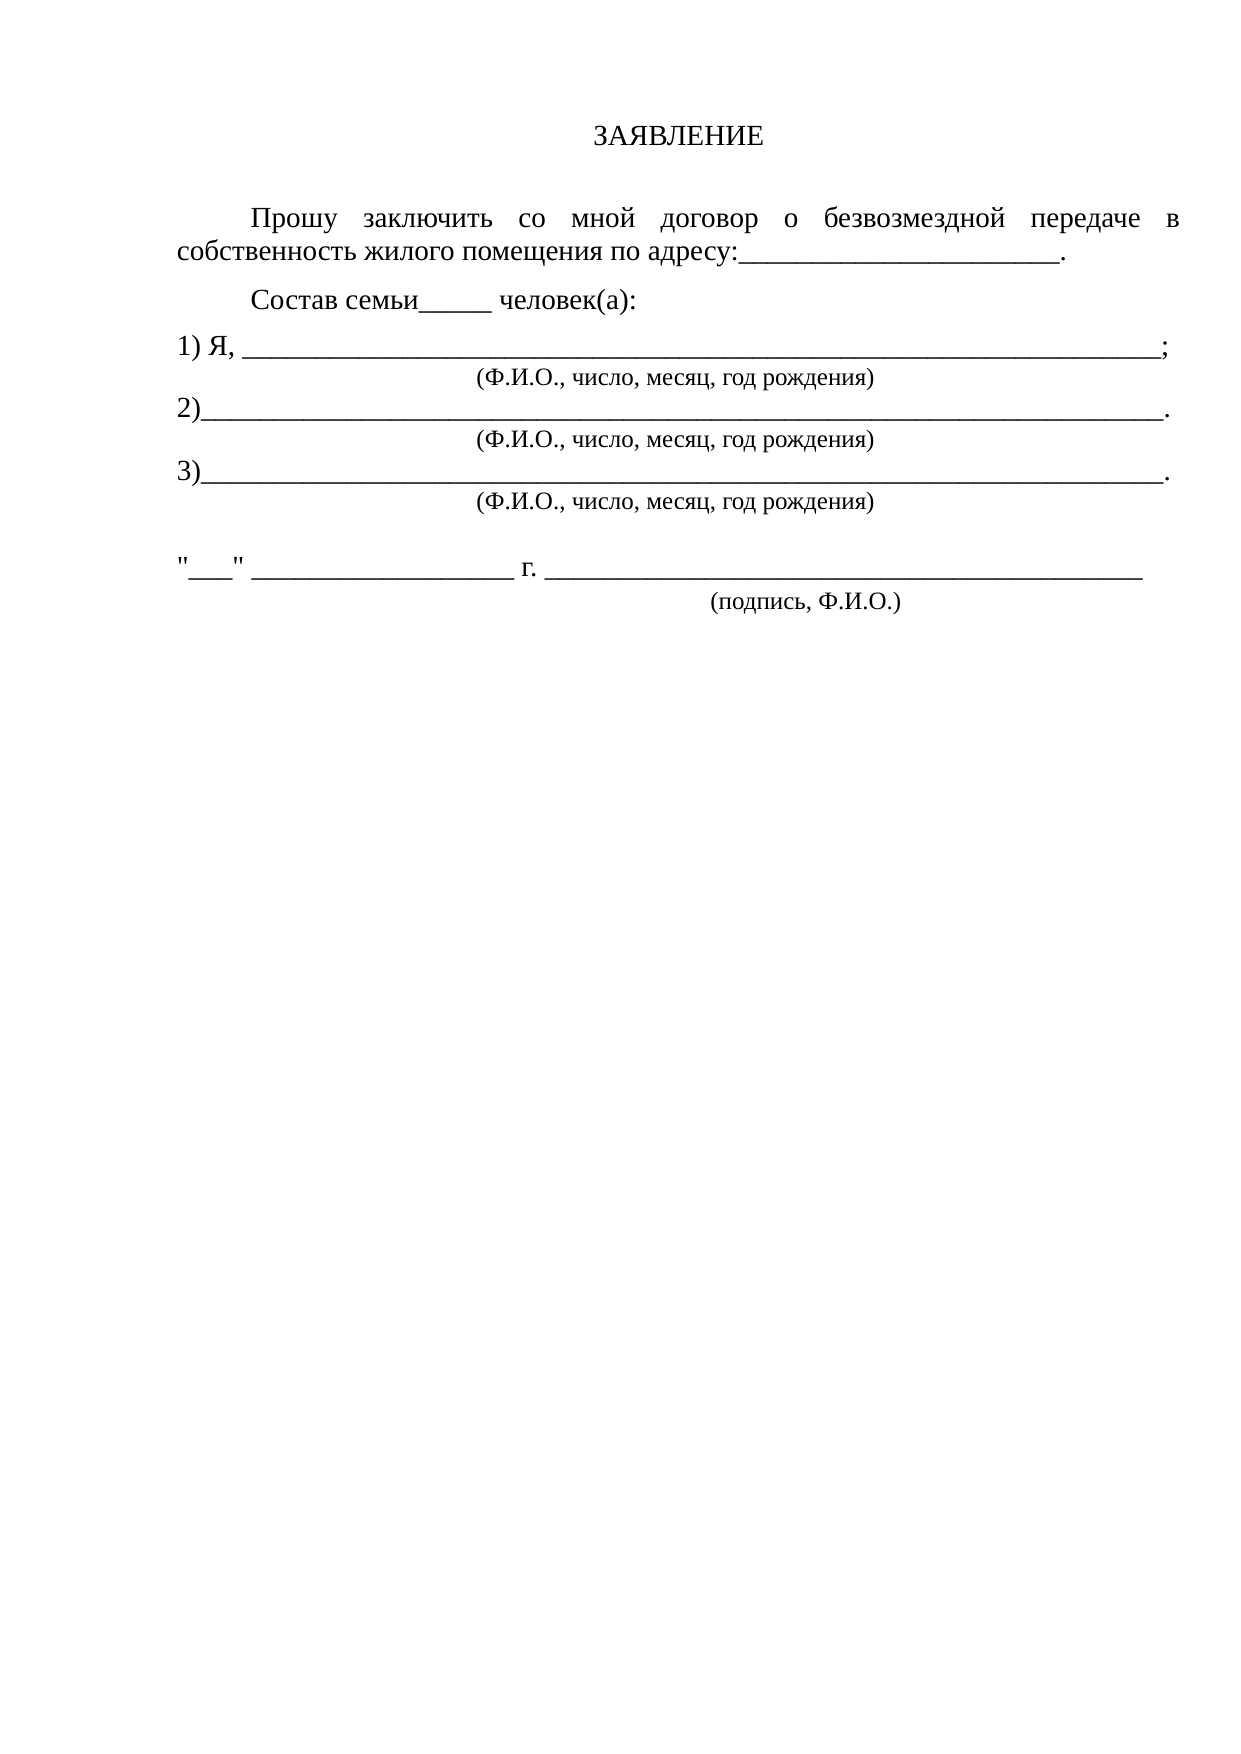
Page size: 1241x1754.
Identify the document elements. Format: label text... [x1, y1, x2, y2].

text (подпись, Ф.И.О.) [177, 582, 1181, 616]
text (Ф.И.О., число, месяц, год рождения) [177, 486, 1181, 515]
text (Ф.И.О., число, месяц, год рождения) [177, 424, 1181, 453]
text 1) Я, _______________________________________________________________; [177, 328, 1181, 362]
text Прошу заключить со мной договор о безвозмездной передаче в собственность жилого помещения по адресу:______________________. [177, 200, 1181, 267]
text "___" __________________ г. _________________________________________ [177, 549, 1181, 582]
text ЗАЯВЛЕНИЕ [177, 118, 1181, 152]
text 2)__________________________________________________________________. [177, 391, 1181, 424]
text Состав семьи_____ человек(а): [177, 282, 1181, 316]
text 3)__________________________________________________________________. [177, 453, 1181, 486]
text (Ф.И.О., число, месяц, год рождения) [177, 362, 1181, 391]
